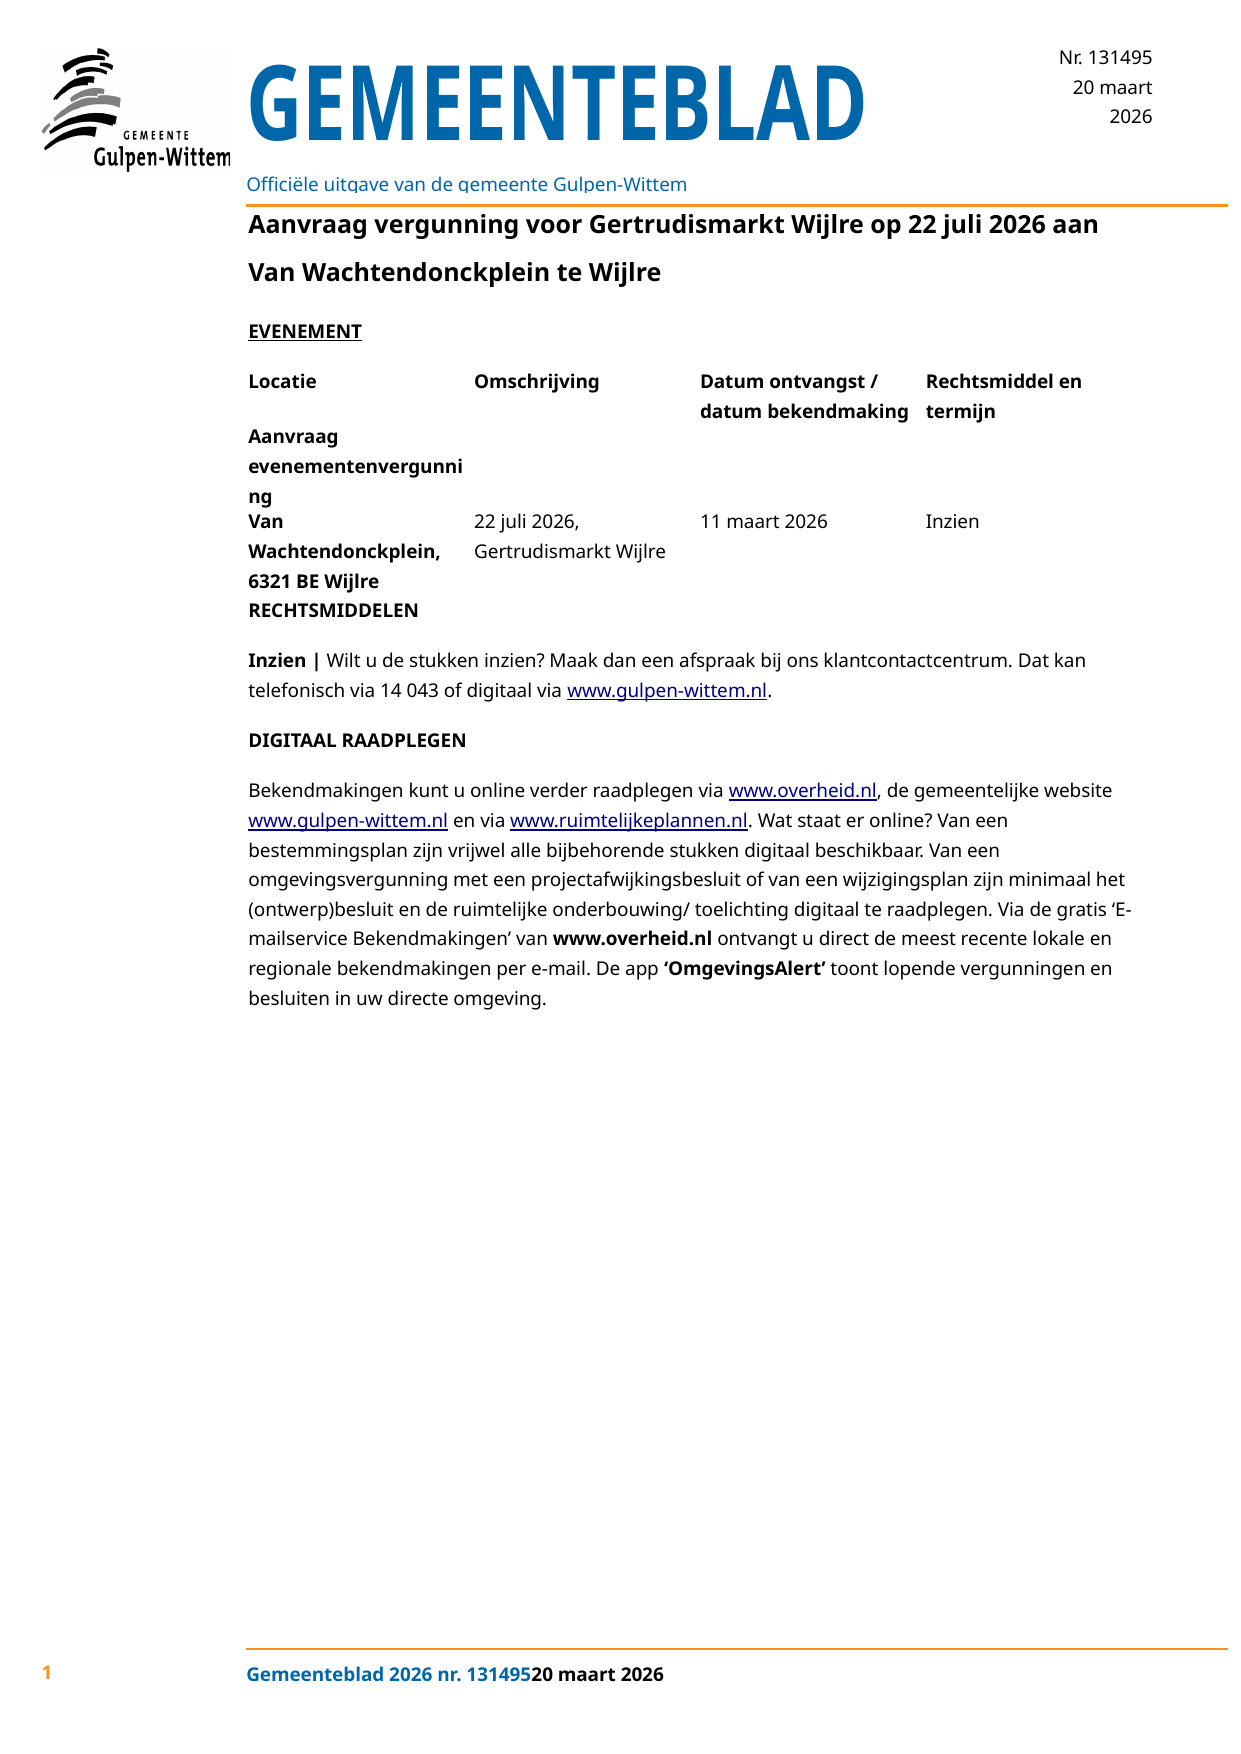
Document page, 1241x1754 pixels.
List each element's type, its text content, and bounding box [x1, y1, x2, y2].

table_cell [700, 424, 926, 509]
table_cell Aanvraag evenementenvergunning [248, 424, 474, 509]
text Bekendmakingen kunt u online verder raadplegen via www.overheid.nl, de gemeentelijke website www.gulpen-wittem.nl en via www.ruimtelijkeplannen.nl. Wat staat er online? Van een bestemmingsplan zijn vrijwel alle bijbehorende stukken digitaal beschikbaar. Van een omgevingsvergunning met een projectafwijkingsbesluit of van een wijzigingsplan zijn minimaal het (ontwerp)besluit en de ruimtelijke onderbouwing/ toelichting digitaal te raadplegen. Via de gratis ‘E-mailservice Bekendmakingen’ van www.overheid.nl ontvangt u direct de meest recente lokale en regionale bekendmakingen per e-mail. De app ‘OmgevingsAlert’ toont lopende vergunningen en besluiten in uw directe omgeving. [248, 778, 1152, 1010]
table_header Rechtsmiddel en termijn [926, 369, 1152, 424]
table_header Locatie [248, 369, 474, 424]
text Inzien | Wilt u de stukken inzien? Maak dan een afspraak bij ons klantcontactcentrum. Dat kan telefonisch via 14 043 of digitaal via www.gulpen-wittem.nl. [248, 647, 1152, 702]
table_cell Van Wachtendonckplein, 6321 BE Wijlre [248, 509, 474, 593]
table_cell [474, 424, 700, 509]
table_cell 11 maart 2026 [700, 509, 926, 593]
text Aanvraag vergunning voor Gertrudismarkt Wijlre op 22 juli 2026 aan Van Wachtendonckplein te Wijlre [248, 207, 1152, 288]
text DIGITAAL RAADPLEGEN [248, 727, 1152, 753]
table_header Omschrijving [474, 369, 700, 424]
table_cell 22 juli 2026, Gertrudismarkt Wijlre [474, 509, 700, 593]
table_cell Inzien [926, 509, 1152, 593]
picture [41, 47, 231, 172]
text EVENEMENT [248, 318, 1152, 344]
table_header Datum ontvangst / datum bekendmaking [700, 369, 926, 424]
table_cell [926, 424, 1152, 509]
text RECHTSMIDDELEN [248, 597, 1152, 622]
